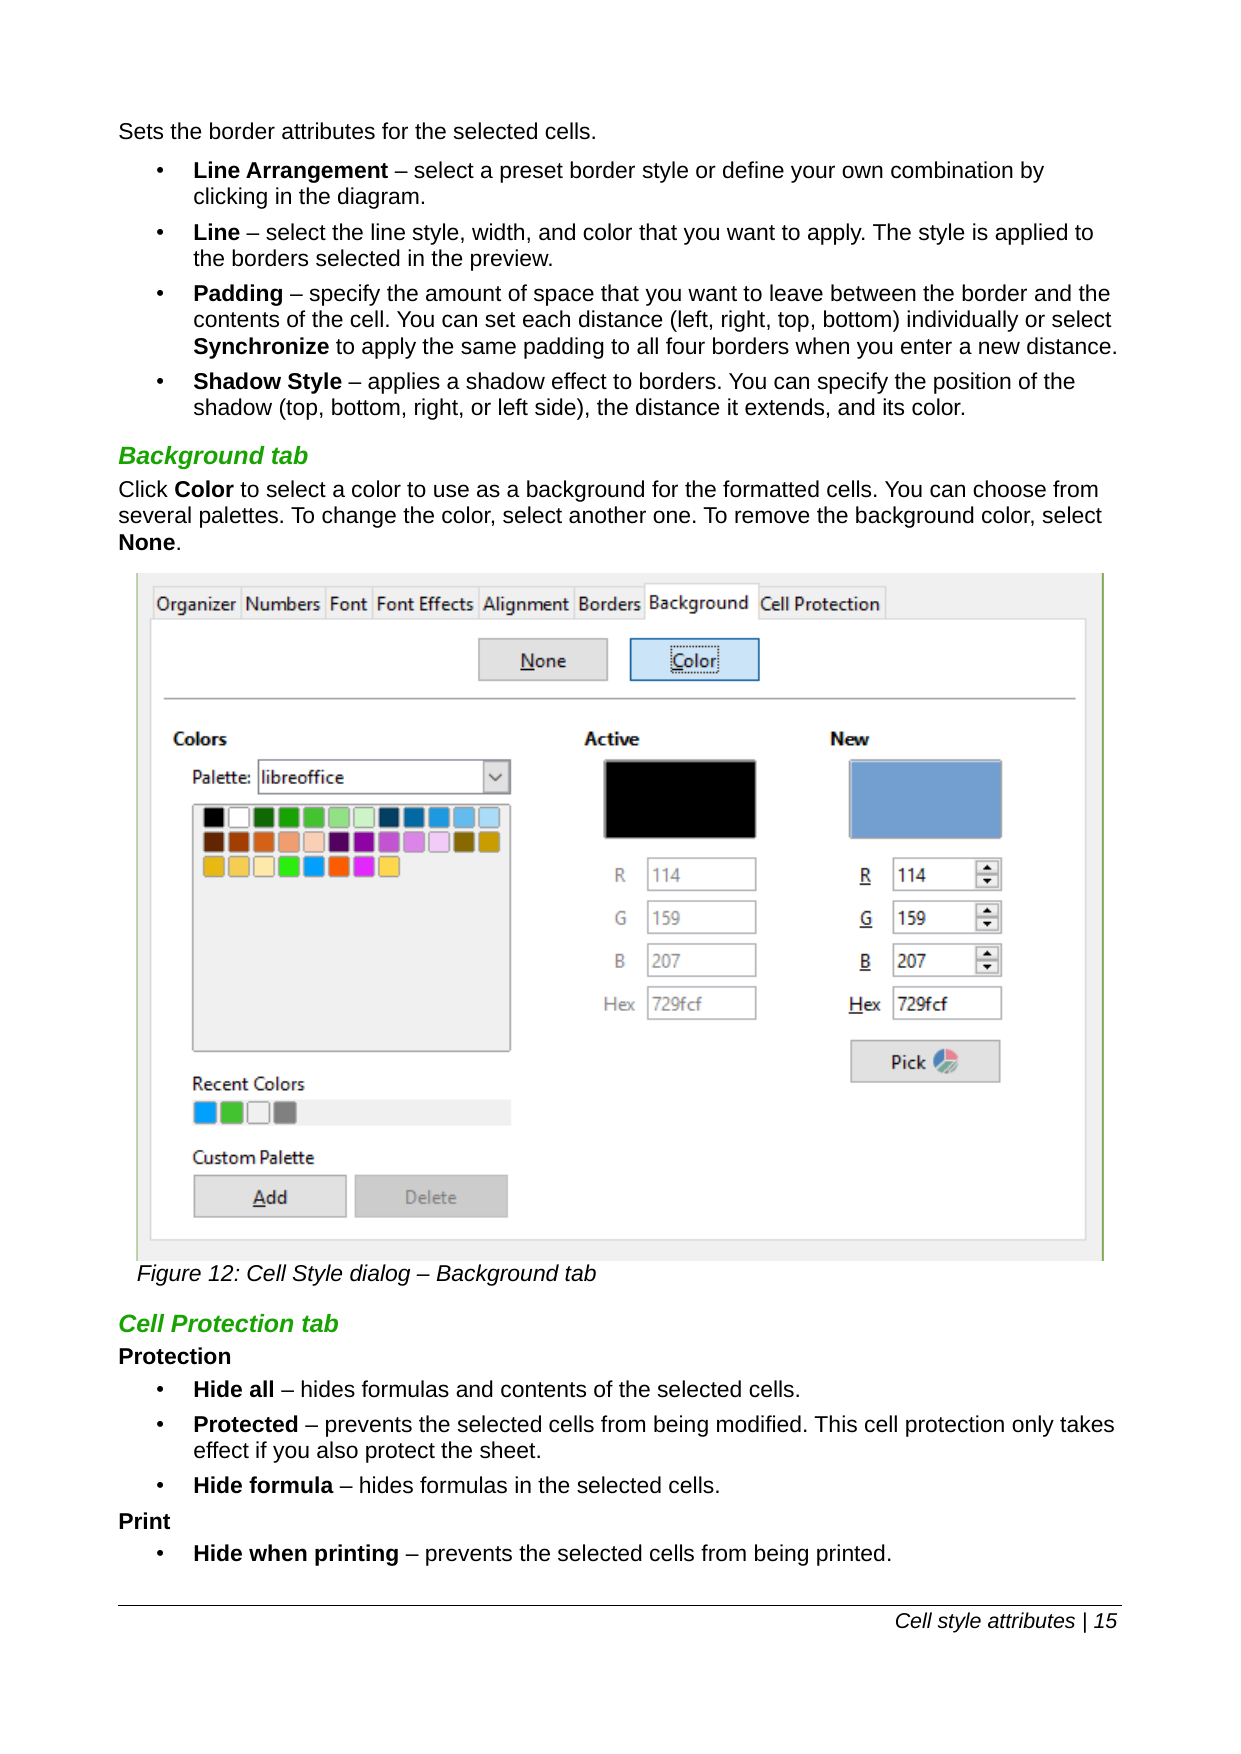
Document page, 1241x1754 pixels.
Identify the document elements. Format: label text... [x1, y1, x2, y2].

list Line – select the line style, width, and color that you want to apply. The style is applied to the borders selected in the preview. [156, 218, 1122, 271]
text Figure 12: Cell Style dialog – Background tab [137, 1261, 1104, 1287]
list Padding – specify the amount of space that you want to leave between the border and the contents of the cell. You can set each distance (left, right, top, bottom) individually or select Synchronize to apply the same padding to all four borders when you enter a new distance. [156, 280, 1122, 359]
text Sets the border attributes for the selected cells. [118, 118, 1122, 144]
list Hide all – hides formulas and contents of the selected cells. [156, 1376, 1122, 1402]
list Hide when printing – prevents the selected cells from being printed. [156, 1540, 1122, 1566]
list Shadow Style – applies a shadow effect to borders. You can specify the position of the shadow (top, bottom, right, or left side), the distance it extends, and its color. [156, 368, 1122, 421]
subtitle Background tab [118, 441, 1122, 470]
list Hide formula – hides formulas in the selected cells. [156, 1472, 1122, 1499]
text [137, 568, 1104, 573]
list Protected – prevents the selected cells from being modified. This cell protection only takes effect if you also protect the sheet. [156, 1411, 1122, 1463]
text Click Color to select a color to use as a background for the formatted cells. You can choose from several palettes. To change the color, select another one. To remove the background color, select None. [118, 476, 1122, 555]
subtitle Cell Protection tab [118, 1309, 1122, 1337]
text Print [118, 1508, 1122, 1534]
picture [136, 573, 1104, 1261]
text Protection [118, 1343, 1122, 1370]
list Line Arrangement – select a preset border style or define your own combination by clicking in the diagram. [156, 157, 1122, 210]
